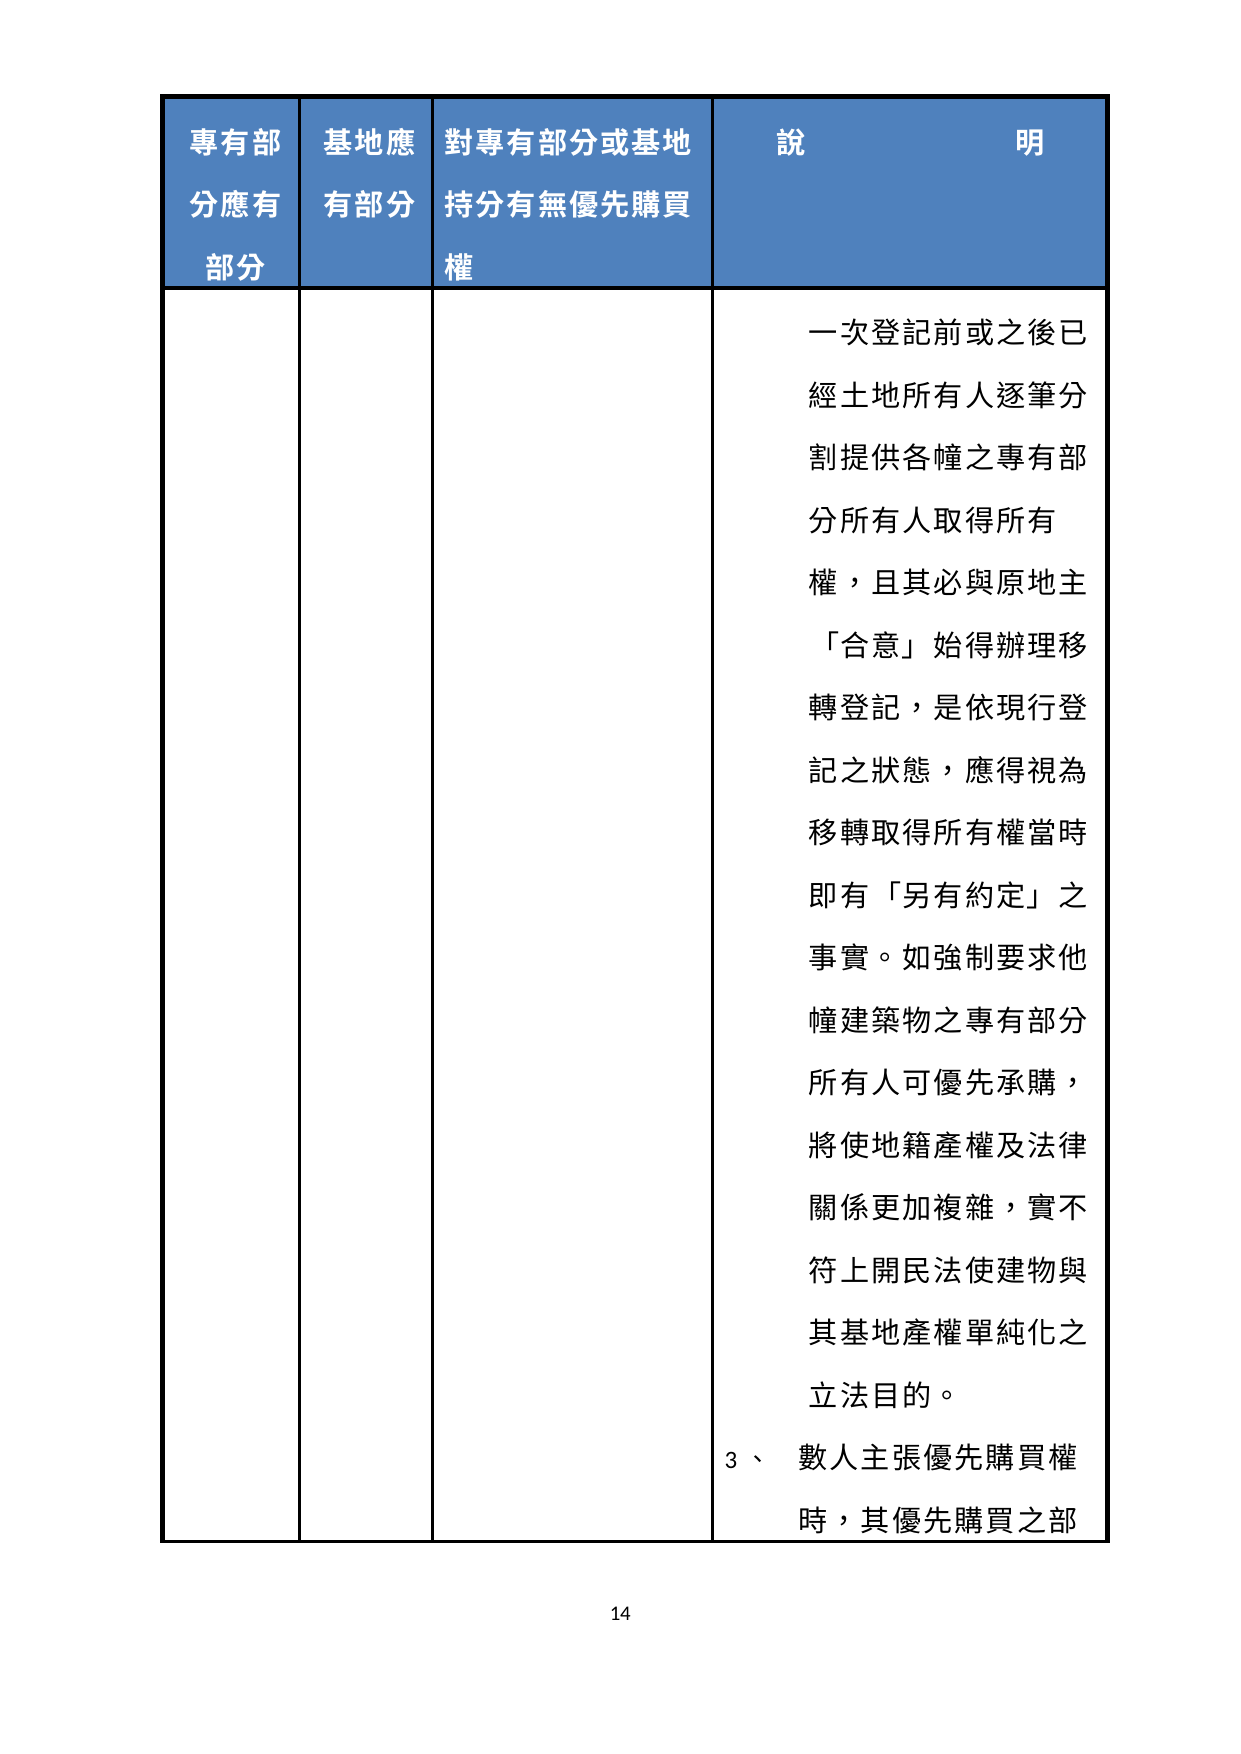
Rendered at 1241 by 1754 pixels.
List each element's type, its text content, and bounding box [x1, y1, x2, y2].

table_cell 一次登記前或之後已經土地所有人逐筆分割提供各幢之專有部分所有人取得所有權，且其必與原地主「合意」始得辦理移轉登記，是依現行登記之狀態，應得視為移轉取得所有權當時即有「另有約定」之事實。如強制要求他幢建築物之專有部分所有人可優先承購，將使地籍產權及法律關係更加複雜，實不符上開民法使建物與其基地產權單純化之立法目的。 數人主張優先購買權時，其優先購買之部 [714, 290, 1105, 1539]
table_header 基地應 有部分 [301, 99, 431, 286]
table_header 說 明 [714, 99, 1105, 286]
table_cell [301, 290, 431, 1539]
table_header 專有部分應有部分 [165, 99, 298, 286]
table_cell [434, 290, 711, 1539]
table_header 對專有部分或基地持分有無優先購買權 [434, 99, 711, 286]
table_cell [165, 290, 298, 1539]
